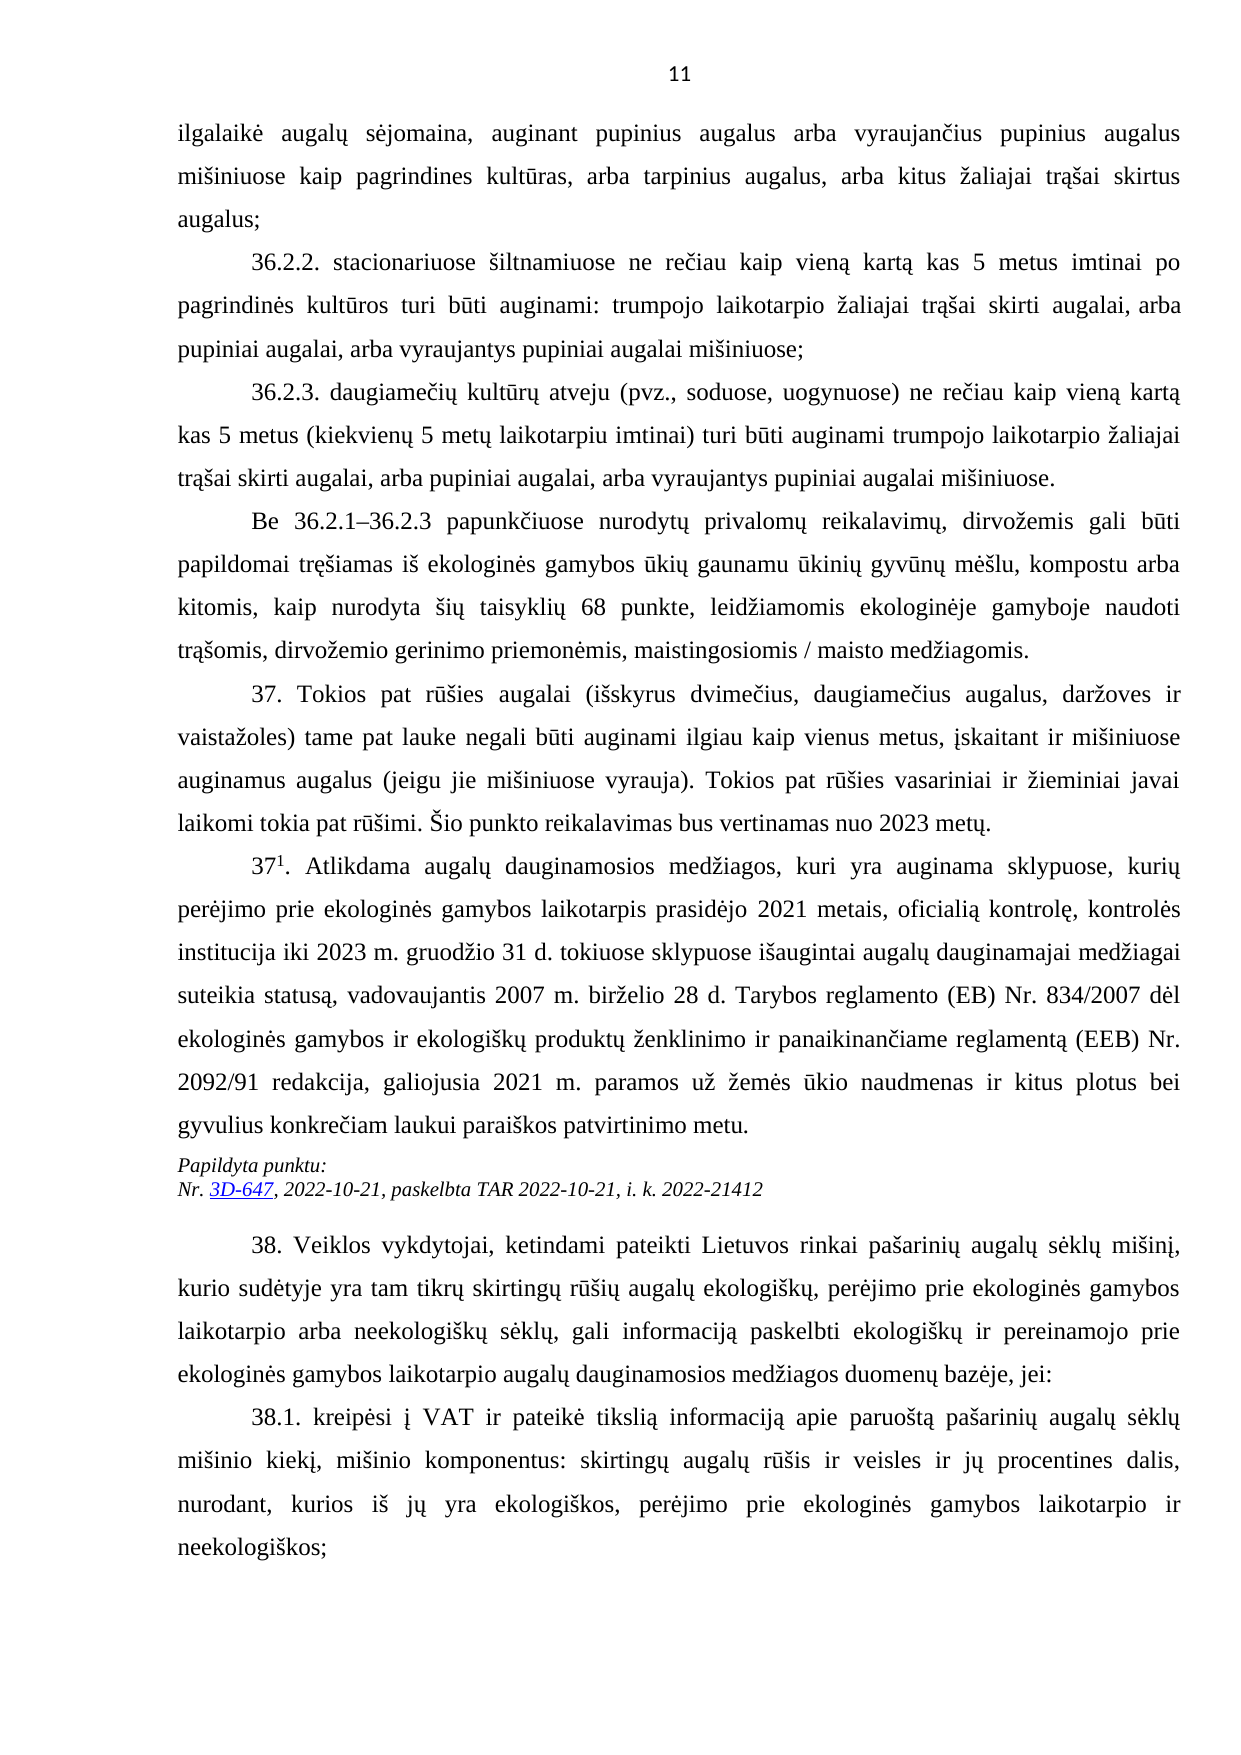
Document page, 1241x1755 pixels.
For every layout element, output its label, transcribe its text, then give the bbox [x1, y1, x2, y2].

text 38. Veiklos vykdytojai, ketindami pateikti Lietuvos rinkai pašarinių augalų sėklų mišinį, kurio sudėtyje yra tam tikrų skirtingų rūšių augalų ekologiškų, perėjimo prie ekologinės gamybos laikotarpio arba neekologiškų sėklų, gali informaciją paskelbti ekologiškų ir pereinamojo prie ekologinės gamybos laikotarpio augalų dauginamosios medžiagos duomenų bazėje, jei: [177, 1230, 1181, 1388]
text 37. Tokios pat rūšies augalai (išskyrus dvimečius, daugiamečius augalus, daržoves ir vaistažoles) tame pat lauke negali būti auginami ilgiau kaip vienus metus, įskaitant ir mišiniuose auginamus augalus (jeigu jie mišiniuose vyrauja). Tokios pat rūšies vasariniai ir žieminiai javai laikomi tokia pat rūšimi. Šio punkto reikalavimas bus vertinamas nuo 2023 metų. [177, 679, 1181, 837]
text 36.2.3. daugiamečių kultūrų atveju (pvz., soduose, uogynuose) ne rečiau kaip vieną kartą kas 5 metus (kiekvienų 5 metų laikotarpiu imtinai) turi būti auginami trumpojo laikotarpio žaliajai trąšai skirti augalai, arba pupiniai augalai, arba vyraujantys pupiniai augalai mišiniuose. [177, 377, 1181, 492]
text 371. Atlikdama augalų dauginamosios medžiagos, kuri yra auginama sklypuose, kurių perėjimo prie ekologinės gamybos laikotarpis prasidėjo 2021 metais, oficialią kontrolę, kontrolės institucija iki 2023 m. gruodžio 31 d. tokiuose sklypuose išaugintai augalų dauginamajai medžiagai suteikia statusą, vadovaujantis 2007 m. birželio 28 d. Tarybos reglamento (EB) Nr. 834/2007 dėl ekologinės gamybos ir ekologiškų produktų ženklinimo ir panaikinančiame reglamentą (EEB) Nr. 2092/91 redakcija, galiojusia 2021 m. paramos už žemės ūkio naudmenas ir kitus plotus bei gyvulius konkrečiam laukui paraiškos patvirtinimo metu. [177, 851, 1181, 1139]
text Be 36.2.1–36.2.3 papunkčiuose nurodytų privalomų reikalavimų, dirvožemis gali būti papildomai tręšiamas iš ekologinės gamybos ūkių gaunamu ūkinių gyvūnų mėšlu, kompostu arba kitomis, kaip nurodyta šių taisyklių 68 punkte, leidžiamomis ekologinėje gamyboje naudoti trąšomis, dirvožemio gerinimo priemonėmis, maistingosiomis / maisto medžiagomis. [177, 506, 1181, 664]
text 38.1. kreipėsi į VAT ir pateikė tikslią informaciją apie paruoštą pašarinių augalų sėklų mišinio kiekį, mišinio komponentus: skirtingų augalų rūšis ir veisles ir jų procentines dalis, nurodant, kurios iš jų yra ekologiškos, perėjimo prie ekologinės gamybos laikotarpio ir neekologiškos; [177, 1402, 1181, 1561]
text Papildyta punktu: [177, 1153, 1181, 1177]
text ilgalaikė augalų sėjomaina, auginant pupinius augalus arba vyraujančius pupinius augalus mišiniuose kaip pagrindines kultūras, arba tarpinius augalus, arba kitus žaliajai trąšai skirtus augalus; [177, 118, 1181, 233]
text Nr. 3D-647, 2022-10-21, paskelbta TAR 2022-10-21, i. k. 2022-21412 [177, 1177, 1181, 1201]
text 36.2.2. stacionariuose šiltnamiuose ne rečiau kaip vieną kartą kas 5 metus imtinai po pagrindinės kultūros turi būti auginami: trumpojo laikotarpio žaliajai trąšai skirti augalai, arba pupiniai augalai, arba vyraujantys pupiniai augalai mišiniuose; [177, 247, 1181, 362]
